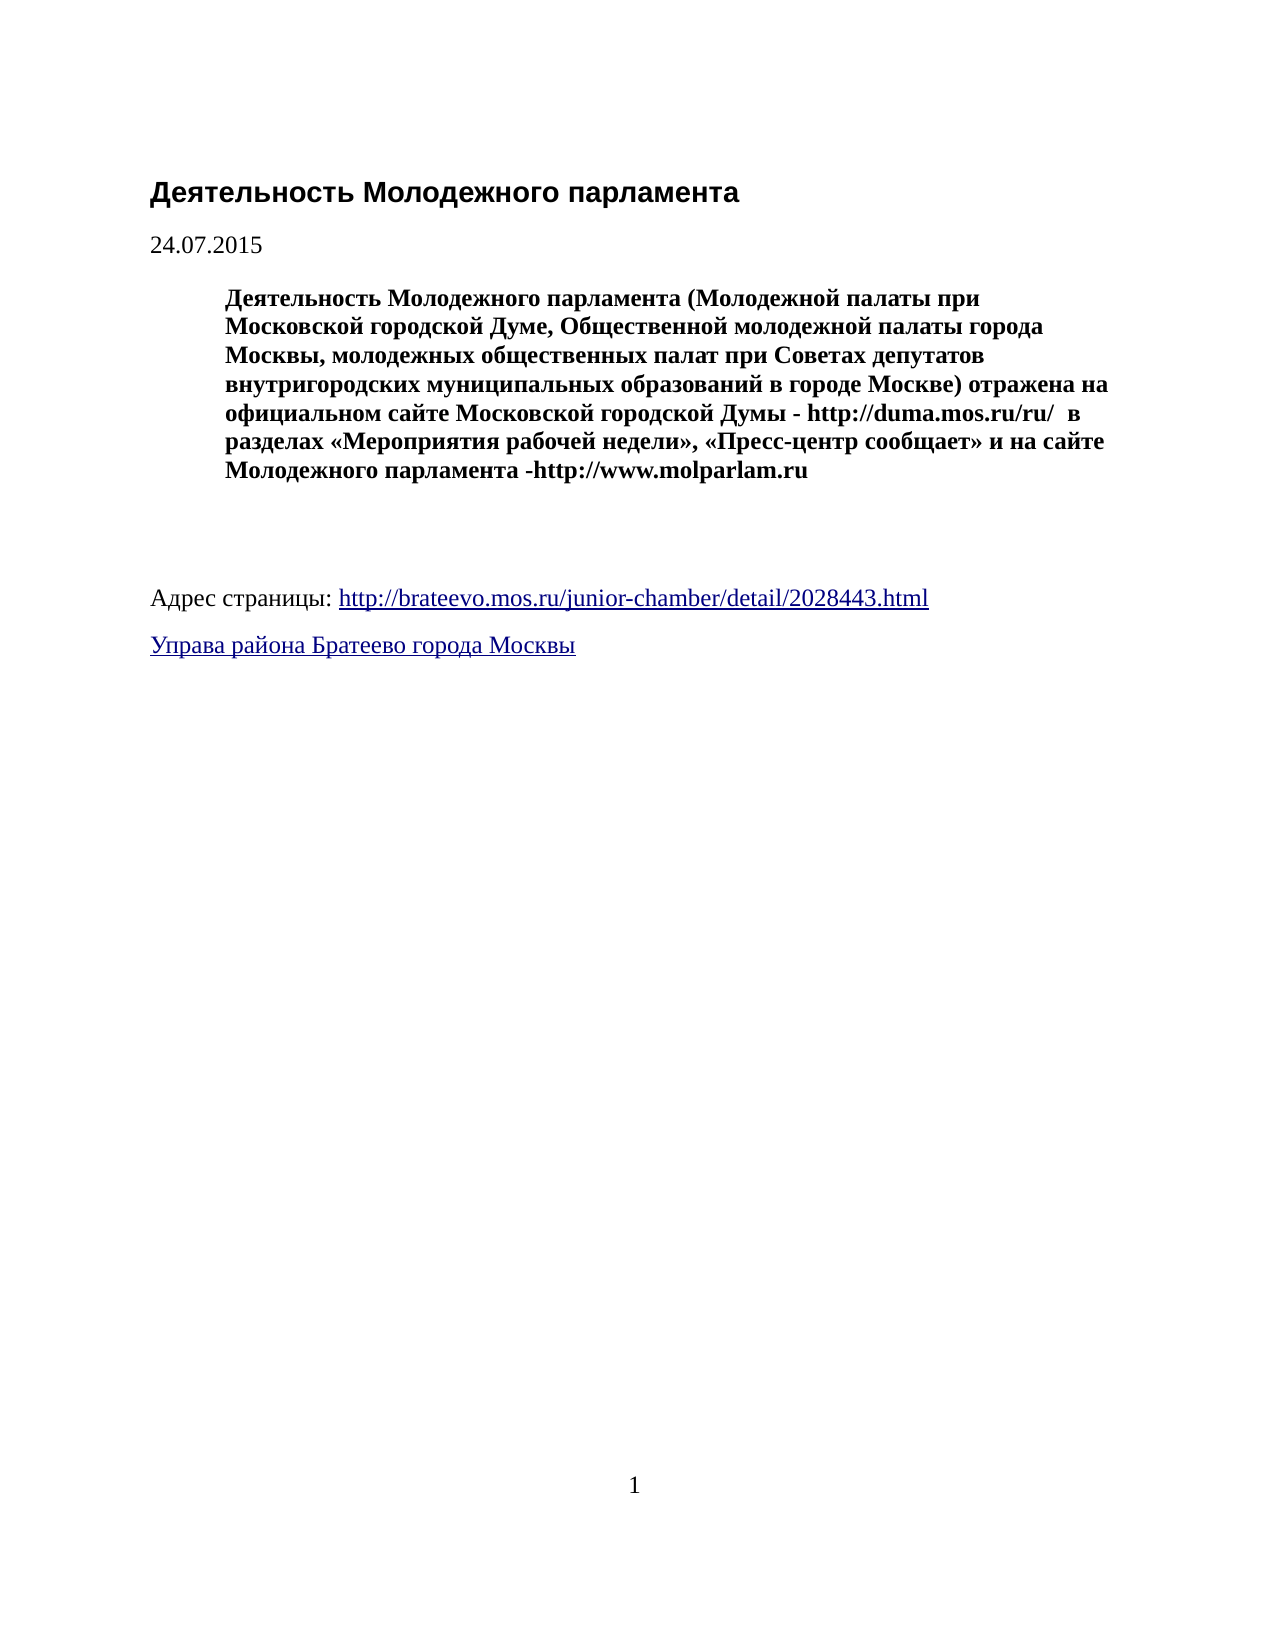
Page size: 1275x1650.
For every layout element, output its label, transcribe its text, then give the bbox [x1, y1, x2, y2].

text Адрес страницы: http://brateevo.mos.ru/junior-chamber/detail/2028443.html [150, 583, 1125, 612]
text Управа района Братеево города Москвы [150, 630, 1125, 659]
text Деятельность Молодежного парламента (Молодежной палаты при Московской городской Думе, Общественной молодежной палаты города Москвы, молодежных общественных палат при Советах депутатов внутригородских муниципальных образований в городе Москве) отражена на официальном сайте Московской городской Думы - http://duma.mos.ru/ru/ в разделах «Мероприятия рабочей недели», «Пресс-центр сообщает» и на сайте Молодежного парламента -http://www.molparlam.ru [225, 283, 1125, 484]
subtitle Деятельность Молодежного парламента [150, 175, 1125, 208]
text 24.07.2015 [150, 230, 1125, 259]
